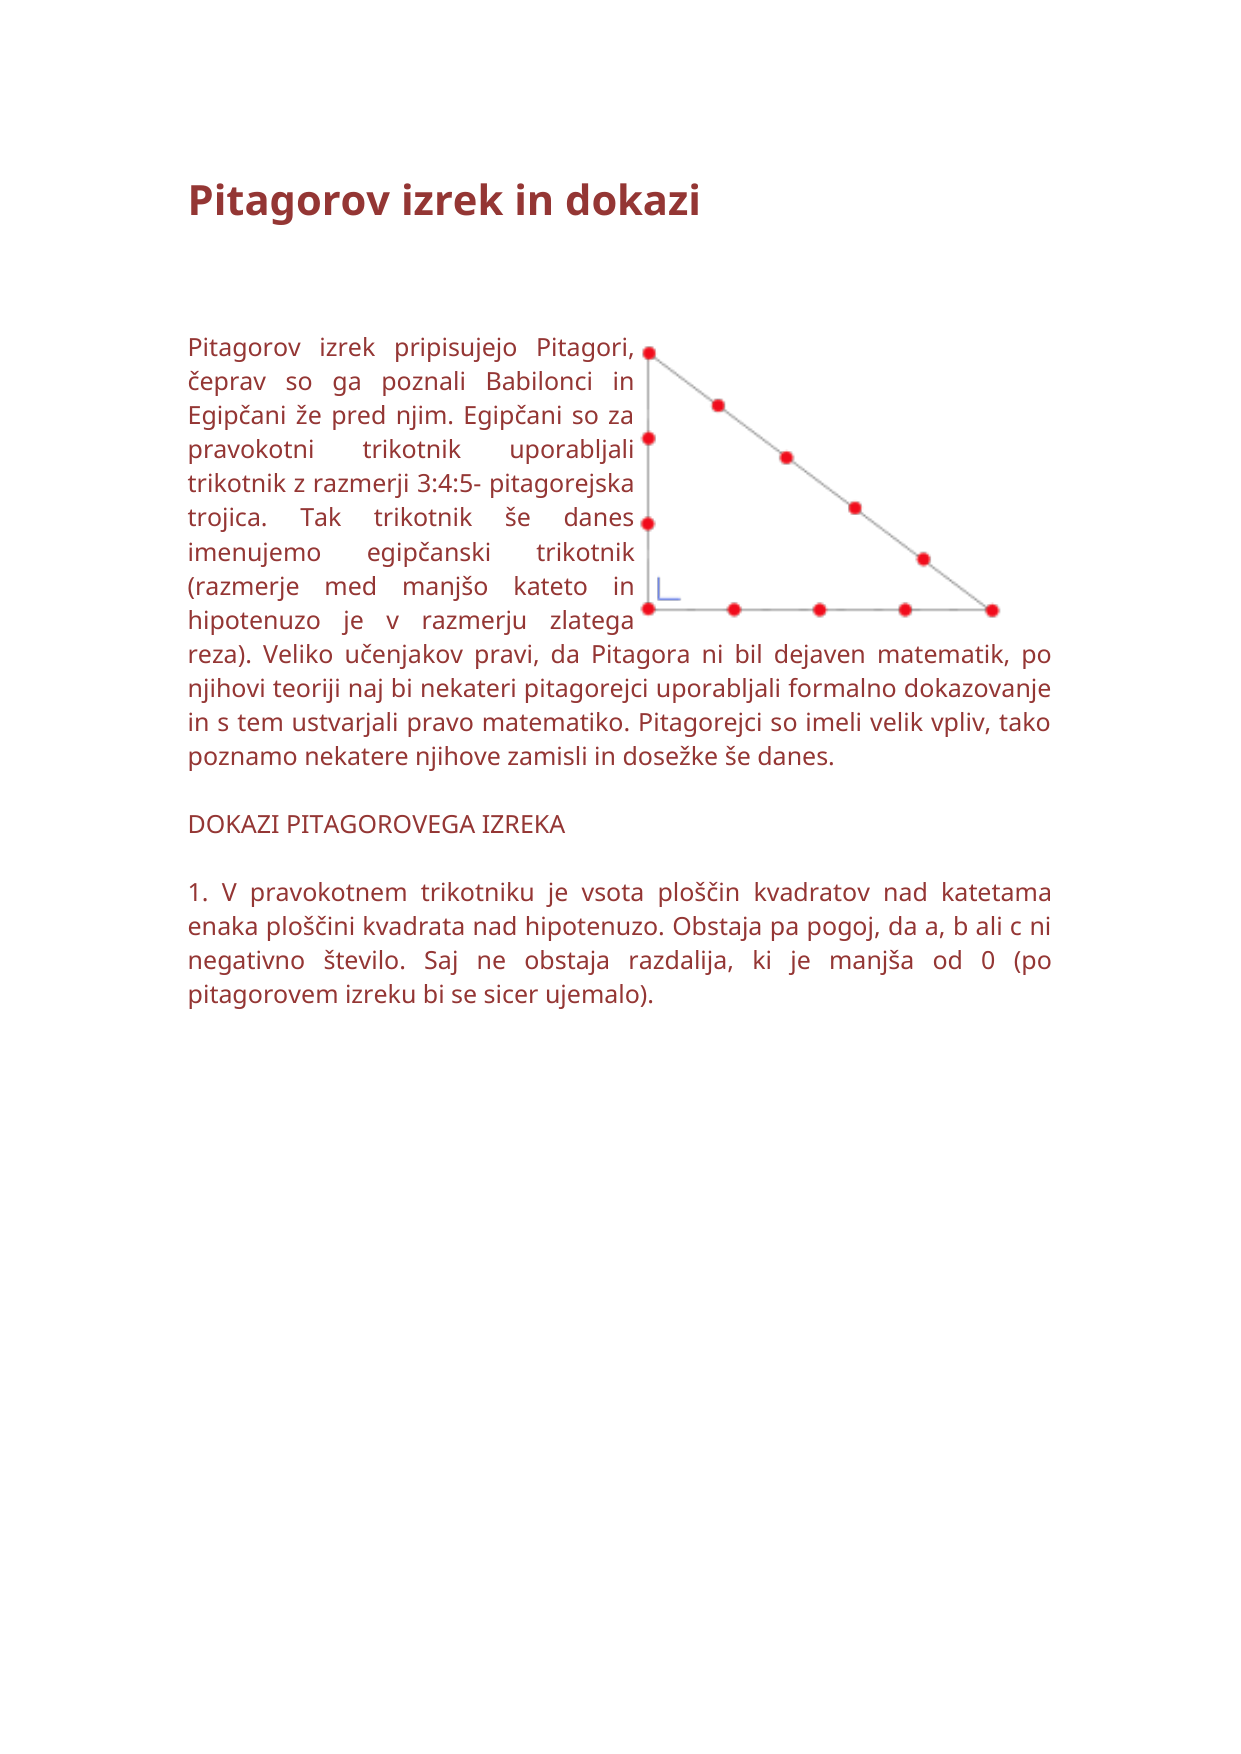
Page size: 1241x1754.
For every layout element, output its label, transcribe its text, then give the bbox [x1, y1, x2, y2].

text Pitagorov izrek pripisujejo Pitagori, čeprav so ga poznali Babilonci in Egipčani že pred njim. Egipčani so za pravokotni trikotnik uporabljali trikotnik z razmerji 3:4:5- pitagorejska trojica. Tak trikotnik še danes imenujemo egipčanski trikotnik (razmerje med manjšo kateto in hipotenuzo je v razmerju zlatega reza). Veliko učenjakov pravi, da Pitagora ni bil dejaven matematik, po njihovi teoriji naj bi nekateri pitagorejci uporabljali formalno dokazovanje in s tem ustvarjali pravo matematiko. Pitagorejci so imeli velik vpliv, tako poznamo nekatere njihove zamisli in dosežke še danes. [187, 330, 1053, 773]
text 1. V pravokotnem trikotniku je vsota ploščin kvadratov nad katetama enaka ploščini kvadrata nad hipotenuzo. Obstaja pa pogoj, da a, b ali c ni negativno število. Saj ne obstaja razdalija, ki je manjša od 0 (po pitagorovem izreku bi se sicer ujemalo). [187, 875, 1053, 1011]
text DOKAZI PITAGOROVEGA IZREKA [187, 807, 1053, 841]
subtitle Pitagorov izrek in dokazi [187, 171, 1053, 228]
picture [635, 341, 1013, 624]
